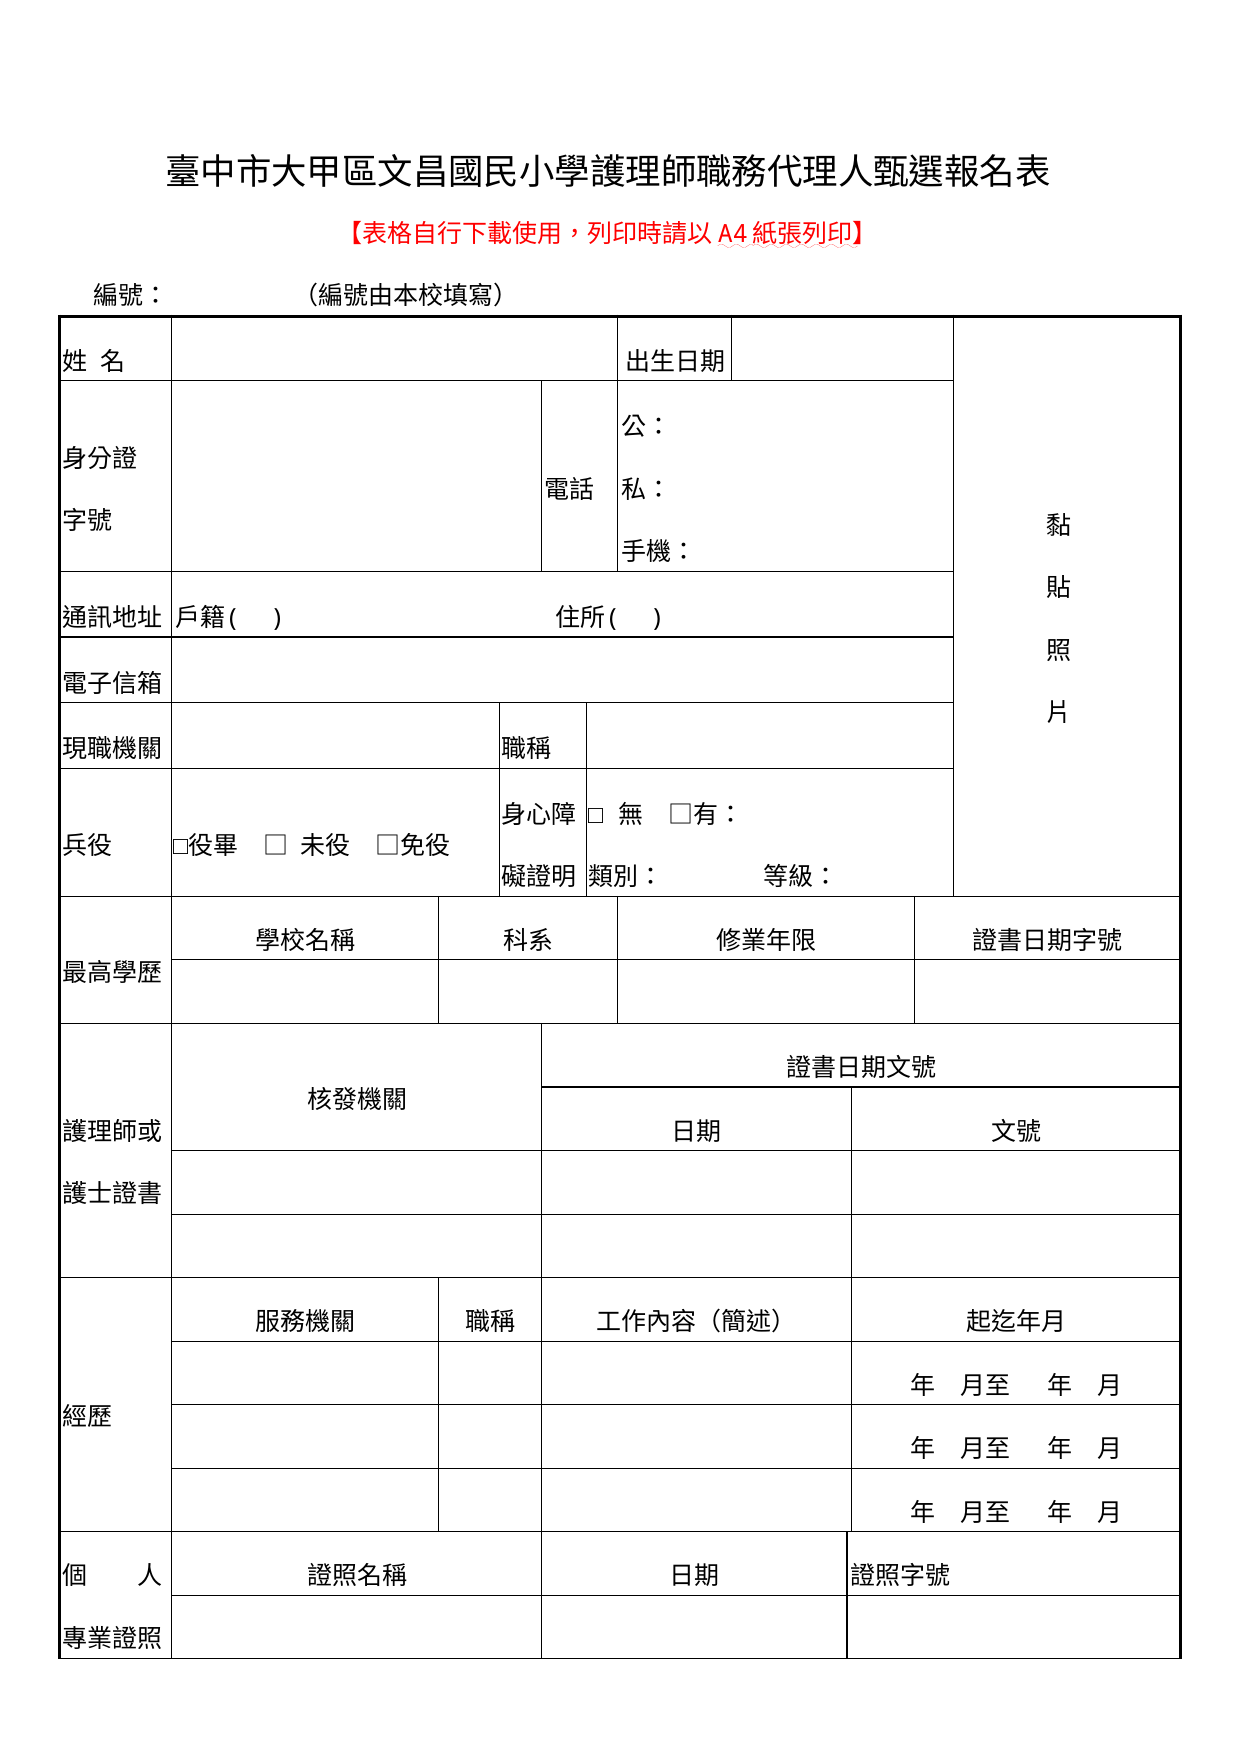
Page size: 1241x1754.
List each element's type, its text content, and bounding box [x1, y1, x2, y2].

table_cell 公： 私： 手機： [618, 381, 953, 571]
table_cell [542, 1469, 851, 1531]
table_header 黏 貼 照 片 [954, 318, 1179, 896]
table_cell [542, 1405, 851, 1468]
table_cell 核發機關 [172, 1024, 541, 1150]
table_cell [439, 1469, 541, 1531]
table_cell 年 月至 年 月 [852, 1405, 1179, 1468]
table_cell 日期 [542, 1088, 851, 1150]
table_cell [439, 1342, 541, 1404]
table_cell [172, 381, 541, 571]
table_cell □役畢 □ 未役 □免役 [172, 769, 499, 896]
table_cell 兵役 [61, 769, 171, 896]
table_cell [172, 1342, 438, 1404]
table_cell [172, 703, 499, 768]
text 【表格自行下載使用，列印時請以A4紙張列印】 [93, 189, 1122, 252]
table_cell [852, 1215, 1179, 1277]
table_header 姓 名 [61, 318, 171, 380]
table_cell 證照名稱 [172, 1532, 541, 1595]
table_cell 電話 [542, 381, 617, 571]
table_cell [439, 960, 617, 1023]
table_cell [542, 1342, 851, 1404]
table_cell 現職機關 [61, 703, 171, 768]
table_cell [172, 1215, 541, 1277]
table_cell 年 月至 年 月 [852, 1342, 1179, 1404]
table_cell 日期 [542, 1532, 846, 1595]
table_cell 電子信箱 [61, 638, 171, 702]
table_cell 通訊地址 [61, 572, 171, 636]
table_cell [172, 960, 438, 1023]
text 臺中市大甲區文昌國民小學護理師職務代理人甄選報名表 [93, 127, 1122, 189]
table_cell 證照字號 [848, 1532, 1179, 1595]
table_cell [172, 1469, 438, 1531]
table_cell 年 月至 年 月 [852, 1469, 1179, 1531]
table_cell 護理師或護士證書 [61, 1024, 171, 1277]
table_cell 文號 [852, 1088, 1179, 1150]
table_cell 服務機關 [172, 1278, 438, 1341]
table_cell 身分證 字號 [61, 381, 171, 571]
table_cell 工作內容（簡述） [542, 1278, 851, 1341]
table_header [172, 318, 617, 380]
table_header [732, 318, 953, 380]
table_cell [542, 1596, 846, 1658]
table_cell 職稱 [439, 1278, 541, 1341]
table_cell [172, 638, 953, 702]
table_cell [848, 1596, 1179, 1658]
text 編號： （編號由本校填寫） [93, 252, 1122, 314]
table_cell 科系 [439, 897, 617, 959]
table_cell 個 人 專業證照 [61, 1532, 171, 1658]
table_cell [852, 1151, 1179, 1213]
table_cell 證書日期文號 [542, 1024, 1179, 1086]
table_cell [915, 960, 1179, 1023]
table_cell 證書日期字號 [915, 897, 1179, 959]
table_cell [587, 703, 953, 768]
table_cell 起迄年月 [852, 1278, 1179, 1341]
table_cell 職稱 [500, 703, 586, 768]
table_cell [439, 1405, 541, 1468]
table_cell 學校名稱 [172, 897, 438, 959]
table_cell [618, 960, 914, 1023]
table_header 出生日期 [618, 318, 731, 380]
table_cell [542, 1215, 851, 1277]
table_cell 最高學歷 [61, 897, 171, 1023]
table_cell [172, 1596, 541, 1658]
table_cell [172, 1151, 541, 1213]
table_cell 經歷 [61, 1278, 171, 1531]
table_cell [542, 1151, 851, 1213]
table_cell 戶籍( ) 住所( ) [172, 572, 953, 636]
table_cell [172, 1405, 438, 1468]
table_cell 修業年限 [618, 897, 914, 959]
table_cell 身心障礙證明 [500, 769, 586, 896]
table_cell □ 無 □有： 類別： 等級： [587, 769, 953, 896]
